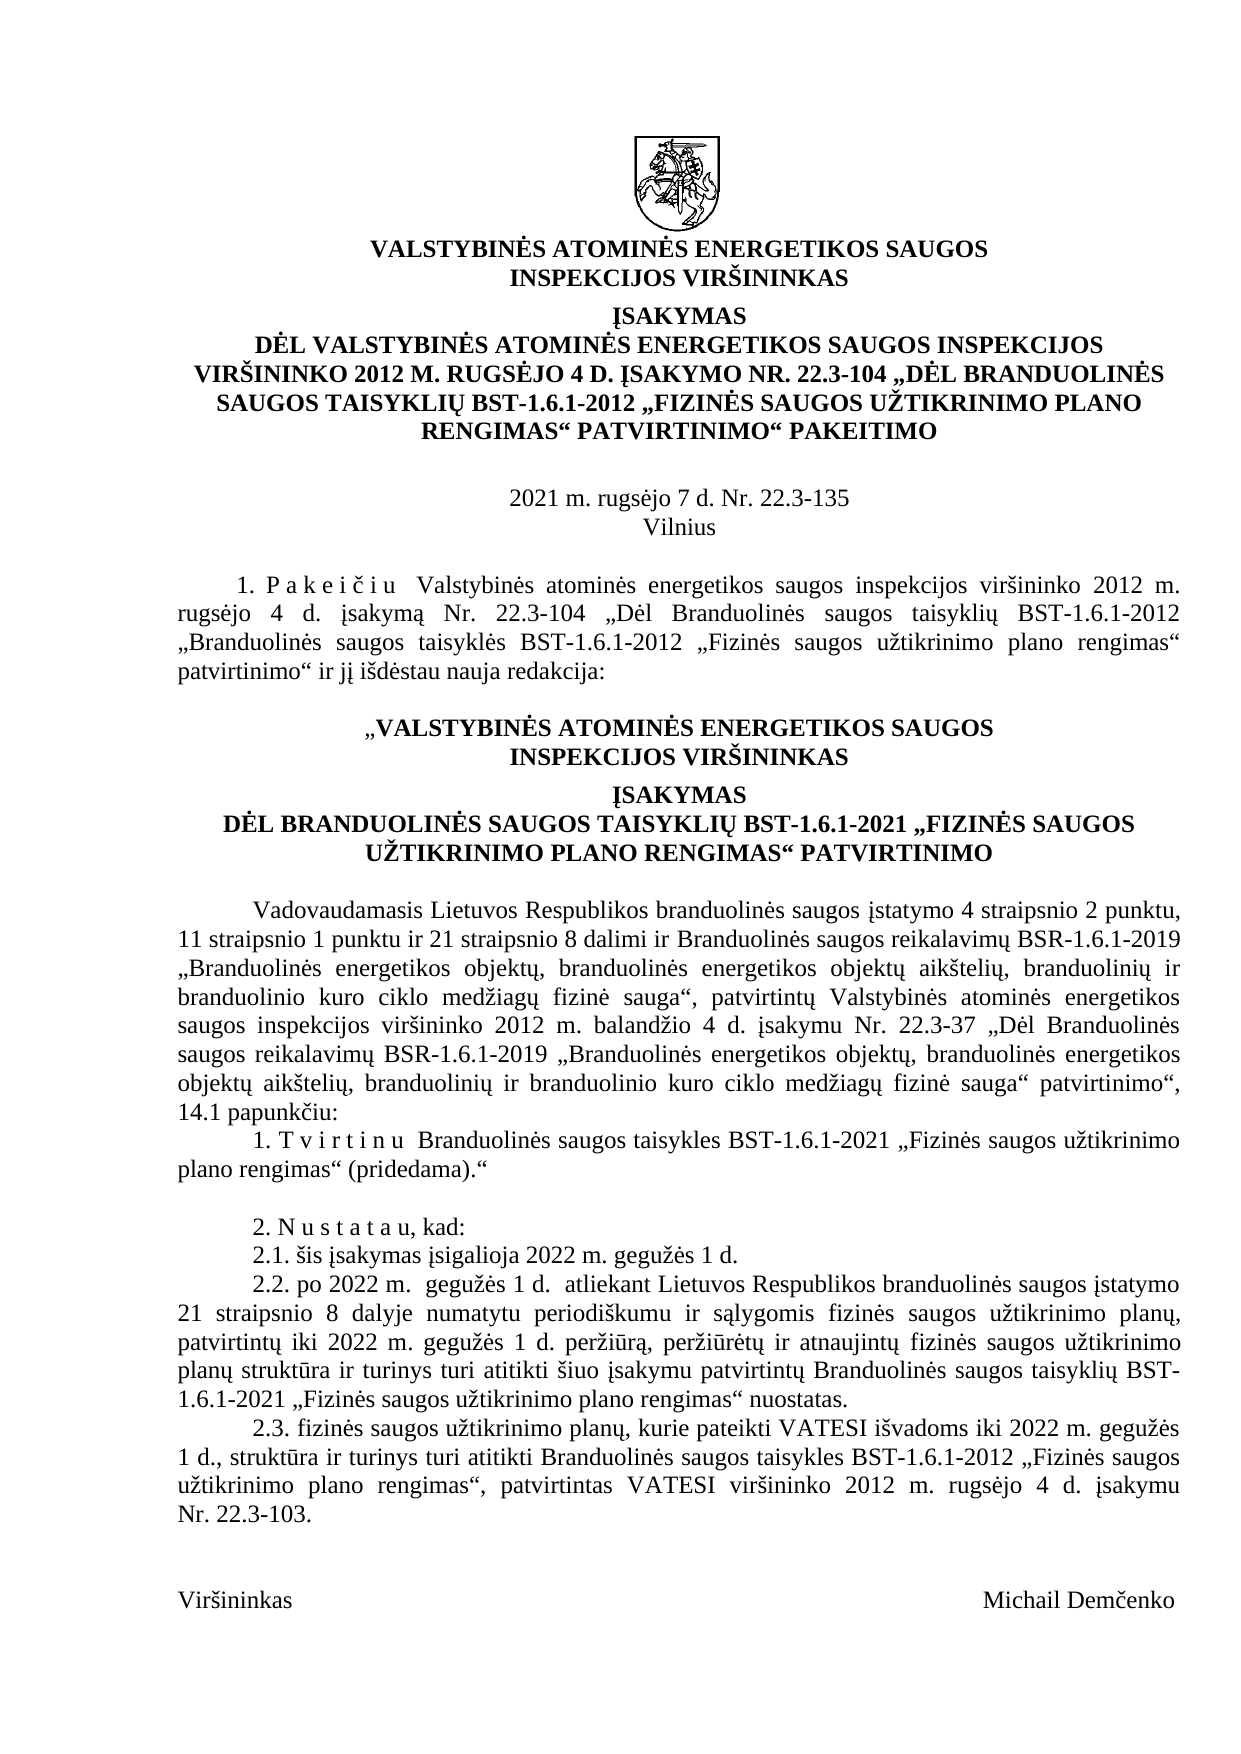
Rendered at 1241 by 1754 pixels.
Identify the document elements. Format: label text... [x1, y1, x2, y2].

text ĮSAKYMAS [177, 301, 1181, 330]
text 1. Pakeičiu Valstybinės atominės energetikos saugos inspekcijos viršininko 2012 m. rugsėjo 4 d. įsakymą Nr. 22.3-104 „Dėl Branduolinės saugos taisyklių BST-1.6.1-2012 „Branduolinės saugos taisyklės BST-1.6.1-2012 „Fizinės saugos užtikrinimo plano rengimas“ patvirtinimo“ ir jį išdėstau nauja redakcija: [177, 570, 1181, 685]
text DĖL BRANDUOLINĖS SAUGOS TAISYKLIŲ BST-1.6.1-2021 „FIZINĖS SAUGOS UŽTIKRINIMO PLANO RENGIMAS“ PATVIRTINIMO [177, 809, 1181, 867]
text Vadovaudamasis Lietuvos Respublikos branduolinės saugos įstatymo 4 straipsnio 2 punktu, 11 straipsnio 1 punktu ir 21 straipsnio 8 dalimi ir Branduolinės saugos reikalavimų BSR-1.6.1-2019 „Branduolinės energetikos objektų, branduolinės energetikos objektų aikštelių, branduolinių ir branduolinio kuro ciklo medžiagų fizinė sauga“, patvirtintų Valstybinės atominės energetikos saugos inspekcijos viršininko 2012 m. balandžio 4 d. įsakymu Nr. 22.3-37 „Dėl Branduolinės saugos reikalavimų BSR-1.6.1-2019 „Branduolinės energetikos objektų, branduolinės energetikos objektų aikštelių, branduolinių ir branduolinio kuro ciklo medžiagų fizinė sauga“ patvirtinimo“, 14.1 papunkčiu: [177, 896, 1181, 1126]
text Viršininkas Michail Demčenko [177, 1586, 1181, 1614]
text ĮSAKYMAS [177, 781, 1181, 809]
text Vilnius [177, 512, 1181, 541]
text 2.2. po 2022 m. gegužės 1 d. atliekant Lietuvos Respublikos branduolinės saugos įstatymo 21 straipsnio 8 dalyje numatytu periodiškumu ir sąlygomis fizinės saugos užtikrinimo planų, patvirtintų iki 2022 m. gegužės 1 d. peržiūrą, peržiūrėtų ir atnaujintų fizinės saugos užtikrinimo planų struktūra ir turinys turi atitikti šiuo įsakymu patvirtintų Branduolinės saugos taisyklių BST-1.6.1-2021 „Fizinės saugos užtikrinimo plano rengimas“ nuostatas. [177, 1269, 1181, 1413]
text 2021 m. rugsėjo 7 d. Nr. 22.3-135 [177, 483, 1181, 512]
text 2.1. šis įsakymas įsigalioja 2022 m. gegužės 1 d. [177, 1241, 1181, 1269]
text VALSTYBINĖS ATOMINĖS ENERGETIKOS SAUGOS [177, 234, 1181, 263]
text DĖL VALSTYBINĖS ATOMINĖS ENERGETIKOS SAUGOS INSPEKCIJOS VIRŠININKO 2012 M. RUGSĖJO 4 D. ĮSAKYMO NR. 22.3-104 „DĖL BRANDUOLINĖS SAUGOS TAISYKLIŲ BST-1.6.1-2012 „FIZINĖS SAUGOS UŽTIKRINIMO PLANO RENGIMAS“ PATVIRTINIMO“ PAKEITIMO [177, 330, 1181, 445]
text INSPEKCIJOS VIRŠININKAS [177, 742, 1181, 771]
text 2. Nustatau, kad: [177, 1212, 1181, 1241]
text „VALSTYBINĖS ATOMINĖS ENERGETIKOS SAUGOS [177, 713, 1181, 742]
text INSPEKCIJOS VIRŠININKAS [177, 263, 1181, 292]
text 2.3. fizinės saugos užtikrinimo planų, kurie pateikti VATESI išvadoms iki 2022 m. gegužės 1 d., struktūra ir turinys turi atitikti Branduolinės saugos taisykles BST-1.6.1-2012 „Fizinės saugos užtikrinimo plano rengimas“, patvirtintas VATESI viršininko 2012 m. rugsėjo 4 d. įsakymu Nr. 22.3-103. [177, 1413, 1181, 1528]
text 1. Tvirtinu Branduolinės saugos taisykles BST-1.6.1-2021 „Fizinės saugos užtikrinimo plano rengimas“ (pridedama).“ [177, 1126, 1181, 1183]
